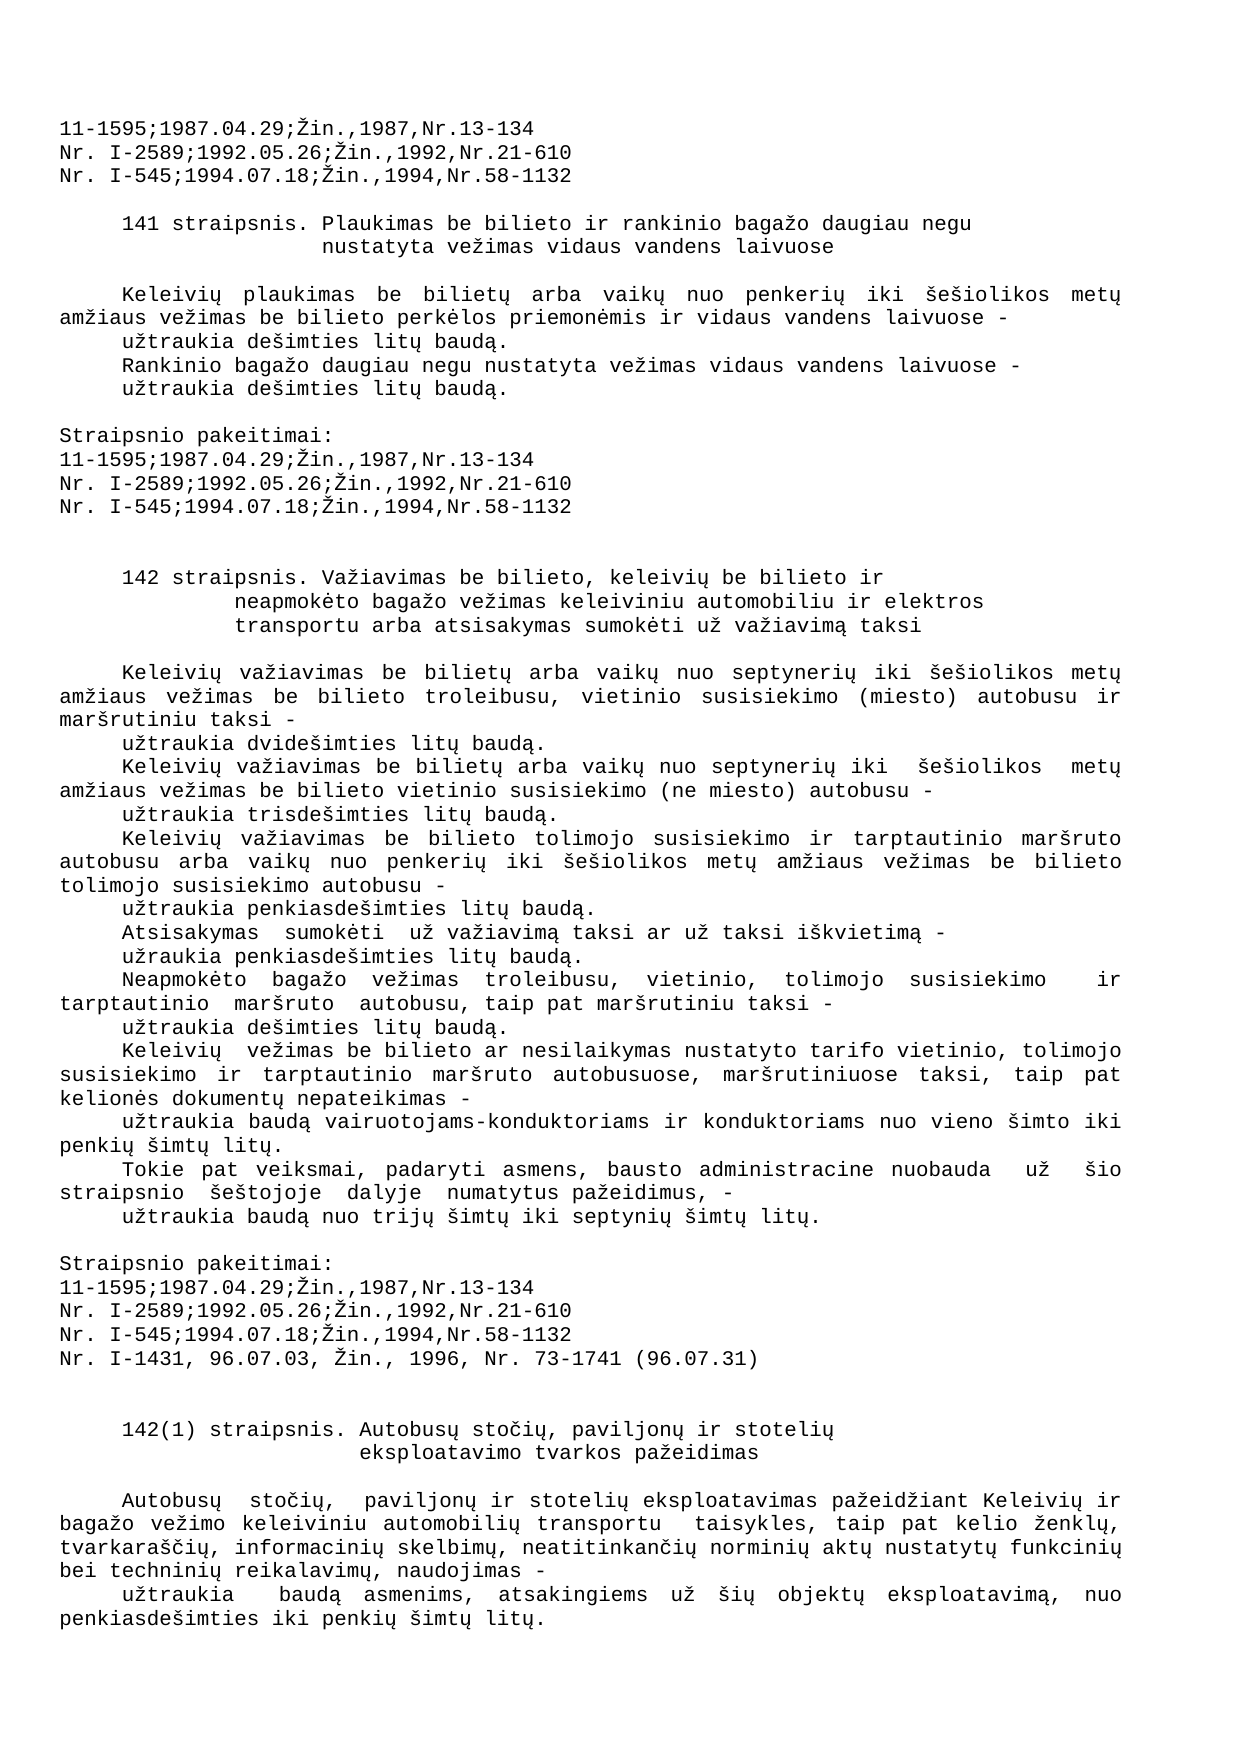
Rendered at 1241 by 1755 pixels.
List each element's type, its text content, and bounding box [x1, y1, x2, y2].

text 11-1595;1987.04.29;Žin.,1987,Nr.13-134 [59, 1277, 1122, 1300]
text Keleivių važiavimas be bilieto tolimojo susisiekimo ir tarptautinio maršruto autobusu arba vaikų nuo penkerių iki šešiolikos metų amžiaus vežimas be bilieto tolimojo susisiekimo autobusu - [59, 827, 1122, 898]
text Keleivių važiavimas be bilietų arba vaikų nuo septynerių iki šešiolikos metų amžiaus vežimas be bilieto vietinio susisiekimo (ne miesto) autobusu - [59, 757, 1122, 804]
text transportu arba atsisakymas sumokėti už važiavimą taksi [59, 615, 1122, 638]
text Keleivių plaukimas be bilietų arba vaikų nuo penkerių iki šešiolikos metų amžiaus vežimas be bilieto perkėlos priemonėmis ir vidaus vandens laivuose - [59, 284, 1122, 331]
text Nr. I-545;1994.07.18;Žin.,1994,Nr.58-1132 [59, 1324, 1122, 1348]
text užtraukia dešimties litų baudą. [59, 378, 1122, 402]
text Nr. I-1431, 96.07.03, Žin., 1996, Nr. 73-1741 (96.07.31) [59, 1348, 1122, 1371]
text Nr. I-545;1994.07.18;Žin.,1994,Nr.58-1132 [59, 496, 1122, 520]
text Atsisakymas sumokėti už važiavimą taksi ar už taksi iškvietimą - [59, 922, 1122, 946]
text Nr. I-2589;1992.05.26;Žin.,1992,Nr.21-610 [59, 1300, 1122, 1324]
text užraukia penkiasdešimties litų baudą. [59, 946, 1122, 969]
text Keleivių važiavimas be bilietų arba vaikų nuo septynerių iki šešiolikos metų amžiaus vežimas be bilieto troleibusu, vietinio susisiekimo (miesto) autobusu ir maršrutiniu taksi - [59, 662, 1122, 733]
text Straipsnio pakeitimai: [59, 426, 1122, 449]
text užtraukia trisdešimties litų baudą. [59, 804, 1122, 827]
text Autobusų stočių, paviljonų ir stotelių eksploatavimas pažeidžiant Keleivių ir bagažo vežimo keleiviniu automobilių transportu taisykles, taip pat kelio ženklų, tvarkaraščių, informacinių skelbimų, neatitinkančių norminių aktų nustatytų funkcinių bei techninių reikalavimų, naudojimas - [59, 1489, 1122, 1584]
text nustatyta vežimas vidaus vandens laivuose [59, 236, 1122, 260]
text 142(1) straipsnis. Autobusų stočių, paviljonų ir stotelių [59, 1419, 1122, 1442]
text Tokie pat veiksmai, padaryti asmens, bausto administracine nuobauda už šio straipsnio šeštojoje dalyje numatytus pažeidimus, - [59, 1158, 1122, 1206]
text užtraukia baudą asmenims, atsakingiems už šių objektų eksploatavimą, nuo penkiasdešimties iki penkių šimtų litų. [59, 1584, 1122, 1631]
text užtraukia baudą nuo trijų šimtų iki septynių šimtų litų. [59, 1206, 1122, 1229]
text užtraukia dešimties litų baudą. [59, 1017, 1122, 1040]
text neapmokėto bagažo vežimas keleiviniu automobiliu ir elektros [59, 591, 1122, 615]
text Rankinio bagažo daugiau negu nustatyta vežimas vidaus vandens laivuose - [59, 354, 1122, 378]
text Neapmokėto bagažo vežimas troleibusu, vietinio, tolimojo susisiekimo ir tarptautinio maršruto autobusu, taip pat maršrutiniu taksi - [59, 969, 1122, 1017]
text Keleivių vežimas be bilieto ar nesilaikymas nustatyto tarifo vietinio, tolimojo susisiekimo ir tarptautinio maršruto autobusuose, maršrutiniuose taksi, taip pat kelionės dokumentų nepateikimas - [59, 1040, 1122, 1111]
text 142 straipsnis. Važiavimas be bilieto, keleivių be bilieto ir [59, 567, 1122, 591]
text Nr. I-545;1994.07.18;Žin.,1994,Nr.58-1132 [59, 165, 1122, 189]
text eksploatavimo tvarkos pažeidimas [59, 1442, 1122, 1466]
text 141 straipsnis. Plaukimas be bilieto ir rankinio bagažo daugiau negu [59, 213, 1122, 236]
text 11-1595;1987.04.29;Žin.,1987,Nr.13-134 [59, 449, 1122, 473]
text Nr. I-2589;1992.05.26;Žin.,1992,Nr.21-610 [59, 142, 1122, 165]
text užtraukia dvidešimties litų baudą. [59, 733, 1122, 757]
text užtraukia penkiasdešimties litų baudą. [59, 898, 1122, 922]
text užtraukia baudą vairuotojams-konduktoriams ir konduktoriams nuo vieno šimto iki penkių šimtų litų. [59, 1111, 1122, 1158]
text užtraukia dešimties litų baudą. [59, 331, 1122, 354]
text Nr. I-2589;1992.05.26;Žin.,1992,Nr.21-610 [59, 473, 1122, 496]
text 11-1595;1987.04.29;Žin.,1987,Nr.13-134 [59, 118, 1122, 142]
text Straipsnio pakeitimai: [59, 1253, 1122, 1277]
